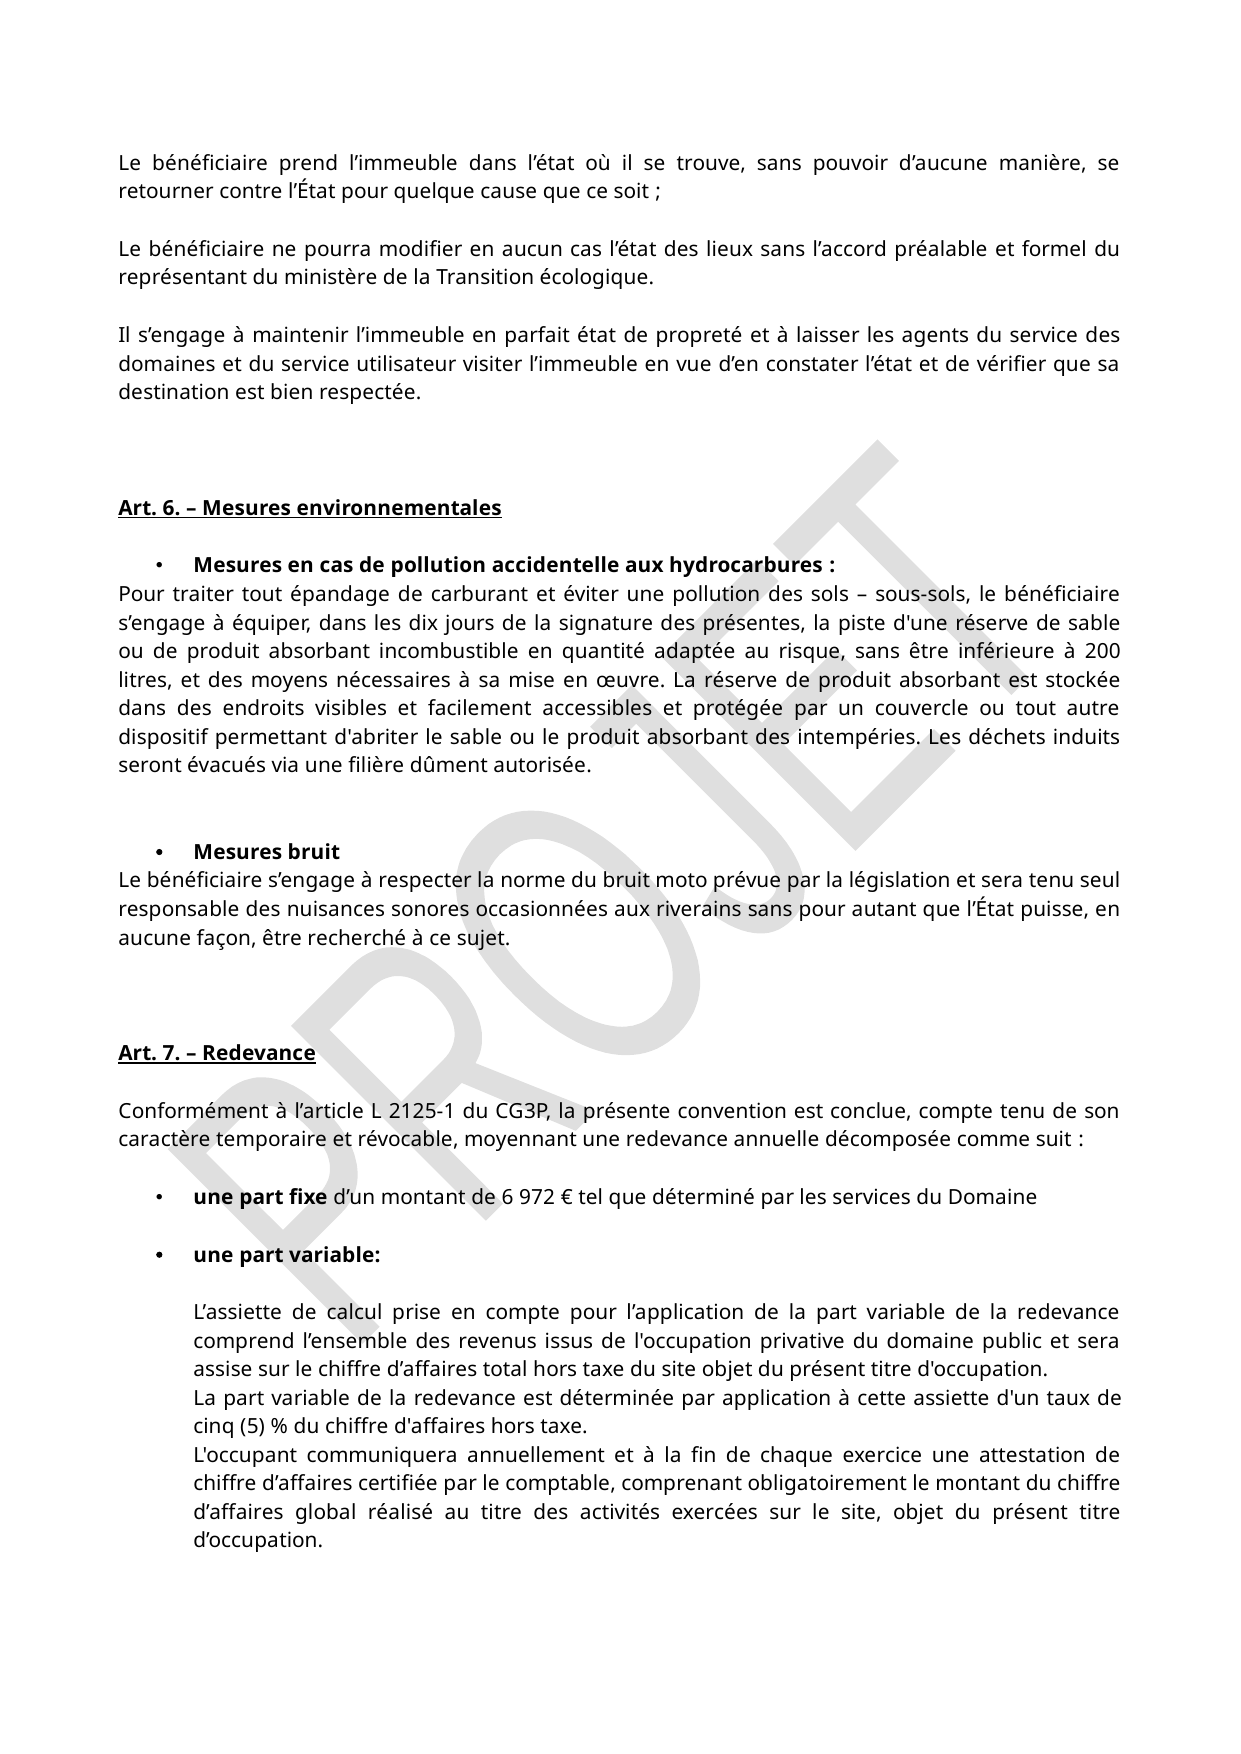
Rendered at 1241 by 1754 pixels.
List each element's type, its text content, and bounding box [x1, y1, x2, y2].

text Le bénéficiaire s’engage à respecter la norme du bruit moto prévue par la législation et sera tenu seul responsable des nuisances sonores occasionnées aux riverains sans pour autant que l’État puisse, en aucune façon, être recherché à ce sujet. [118, 865, 477, 951]
list Mesures en cas de pollution accidentelle aux hydrocarbures : [156, 550, 894, 579]
text [339, 1038, 454, 1067]
list une part variable: [305, 1239, 1122, 1268]
list une part fixe d’un montant de 6 972 € tel que déterminé par les services du Domaine [156, 1182, 227, 1210]
list L'occupant communiquera annuellement et à la fin de chaque exercice une attestation de chiffre d’affaires certifiée par le comptable, comprenant obligatoirement le montant du chiffre d’affaires global réalisé au titre des activités exercées sur le site, objet du présent titre d’occupation. [156, 1440, 1122, 1554]
list une part fixe d’un montant de 6 972 € tel que déterminé par les services du Domaine [346, 1182, 474, 1210]
text Le bénéficiaire ne pourra modifier en aucun cas l’état des lieux sans l’accord préalable et formel du représentant du ministère de la Transition écologique. [118, 234, 1122, 291]
text Le bénéficiaire prend l’immeuble dans l’état où il se trouve, sans pouvoir d’aucune manière, se retourner contre l’État pour quelque cause que ce soit ; [118, 148, 1122, 205]
list une part fixe d’un montant de 6 972 € tel que déterminé par les services du Domaine [483, 1182, 1122, 1210]
list Mesures bruit [156, 837, 473, 865]
text Conformément à l’article L 2125-1 du CG3P, la présente convention est conclue, compte tenu de son caractère temporaire et révocable, moyennant une redevance annuelle décomposée comme suit : [423, 1096, 1122, 1153]
text Le bénéficiaire s’engage à respecter la norme du bruit moto prévue par la législation et sera tenu seul responsable des nuisances sonores occasionnées aux riverains sans pour autant que l’État puisse, en aucune façon, être recherché à ce sujet. [638, 865, 1122, 951]
list une part fixe d’un montant de 6 972 € tel que déterminé par les services du Domaine [236, 1182, 326, 1210]
text Art. 6. – Mesures environnementales [118, 493, 822, 521]
text [856, 493, 1122, 521]
text Il s’engage à maintenir l’immeuble en parfait état de propreté et à laisser les agents du service des domaines et du service utilisateur visiter l’immeuble en vue d’en constater l’état et de vérifier que sa destination est bien respectée. [118, 320, 1122, 406]
list La part variable de la redevance est déterminée par application à cette assiette d'un taux de cinq (5) % du chiffre d'affaires hors taxe. [156, 1383, 1122, 1440]
list [493, 839, 597, 865]
text Conformément à l’article L 2125-1 du CG3P, la présente convention est conclue, compte tenu de son caractère temporaire et révocable, moyennant une redevance annuelle décomposée comme suit : [208, 1106, 326, 1153]
list [605, 837, 771, 865]
text Le bénéficiaire s’engage à respecter la norme du bruit moto prévue par la législation et sera tenu seul responsable des nuisances sonores occasionnées aux riverains sans pour autant que l’État puisse, en aucune façon, être recherché à ce sujet. [485, 865, 667, 951]
text Conformément à l’article L 2125-1 du CG3P, la présente convention est conclue, compte tenu de son caractère temporaire et révocable, moyennant une redevance annuelle décomposée comme suit : [311, 1096, 417, 1153]
text Conformément à l’article L 2125-1 du CG3P, la présente convention est conclue, compte tenu de son caractère temporaire et révocable, moyennant une redevance annuelle décomposée comme suit : [118, 1096, 219, 1153]
list une part variable: [156, 1239, 285, 1268]
list [902, 550, 1122, 579]
text Art. 7. – Redevance [118, 1038, 331, 1067]
list L’assiette de calcul prise en compte pour l’application de la part variable de la redevance comprend l’ensemble des revenus issus de l'occupation privative du domaine public et sera assise sur le chiffre d’affaires total hors taxe du site objet du présent titre d'occupation. [156, 1297, 1122, 1383]
list [784, 837, 1122, 865]
list Pour traiter tout épandage de carburant et éviter une pollution des sols – sous-sols, le bénéficiaire s’engage à équiper, dans les dix jours de la signature des présentes, la piste d'une réserve de sable ou de produit absorbant incombustible en quantité adaptée au risque, sans être inférieure à 200 litres, et des moyens nécessaires à sa mise en œuvre. La réserve de produit absorbant est stockée dans des endroits visibles et facilement accessibles et protégée par un couvercle ou tout autre dispositif permettant d'abriter le sable ou le produit absorbant des intempéries. Les déchets induits seront évacués via une filière dûment autorisée. [701, 579, 1122, 779]
list Pour traiter tout épandage de carburant et éviter une pollution des sols – sous-sols, le bénéficiaire s’engage à équiper, dans les dix jours de la signature des présentes, la piste d'une réserve de sable ou de produit absorbant incombustible en quantité adaptée au risque, sans être inférieure à 200 litres, et des moyens nécessaires à sa mise en œuvre. La réserve de produit absorbant est stockée dans des endroits visibles et facilement accessibles et protégée par un couvercle ou tout autre dispositif permettant d'abriter le sable ou le produit absorbant des intempéries. Les déchets induits seront évacués via une filière dûment autorisée. [118, 579, 782, 779]
text [477, 1038, 1122, 1067]
